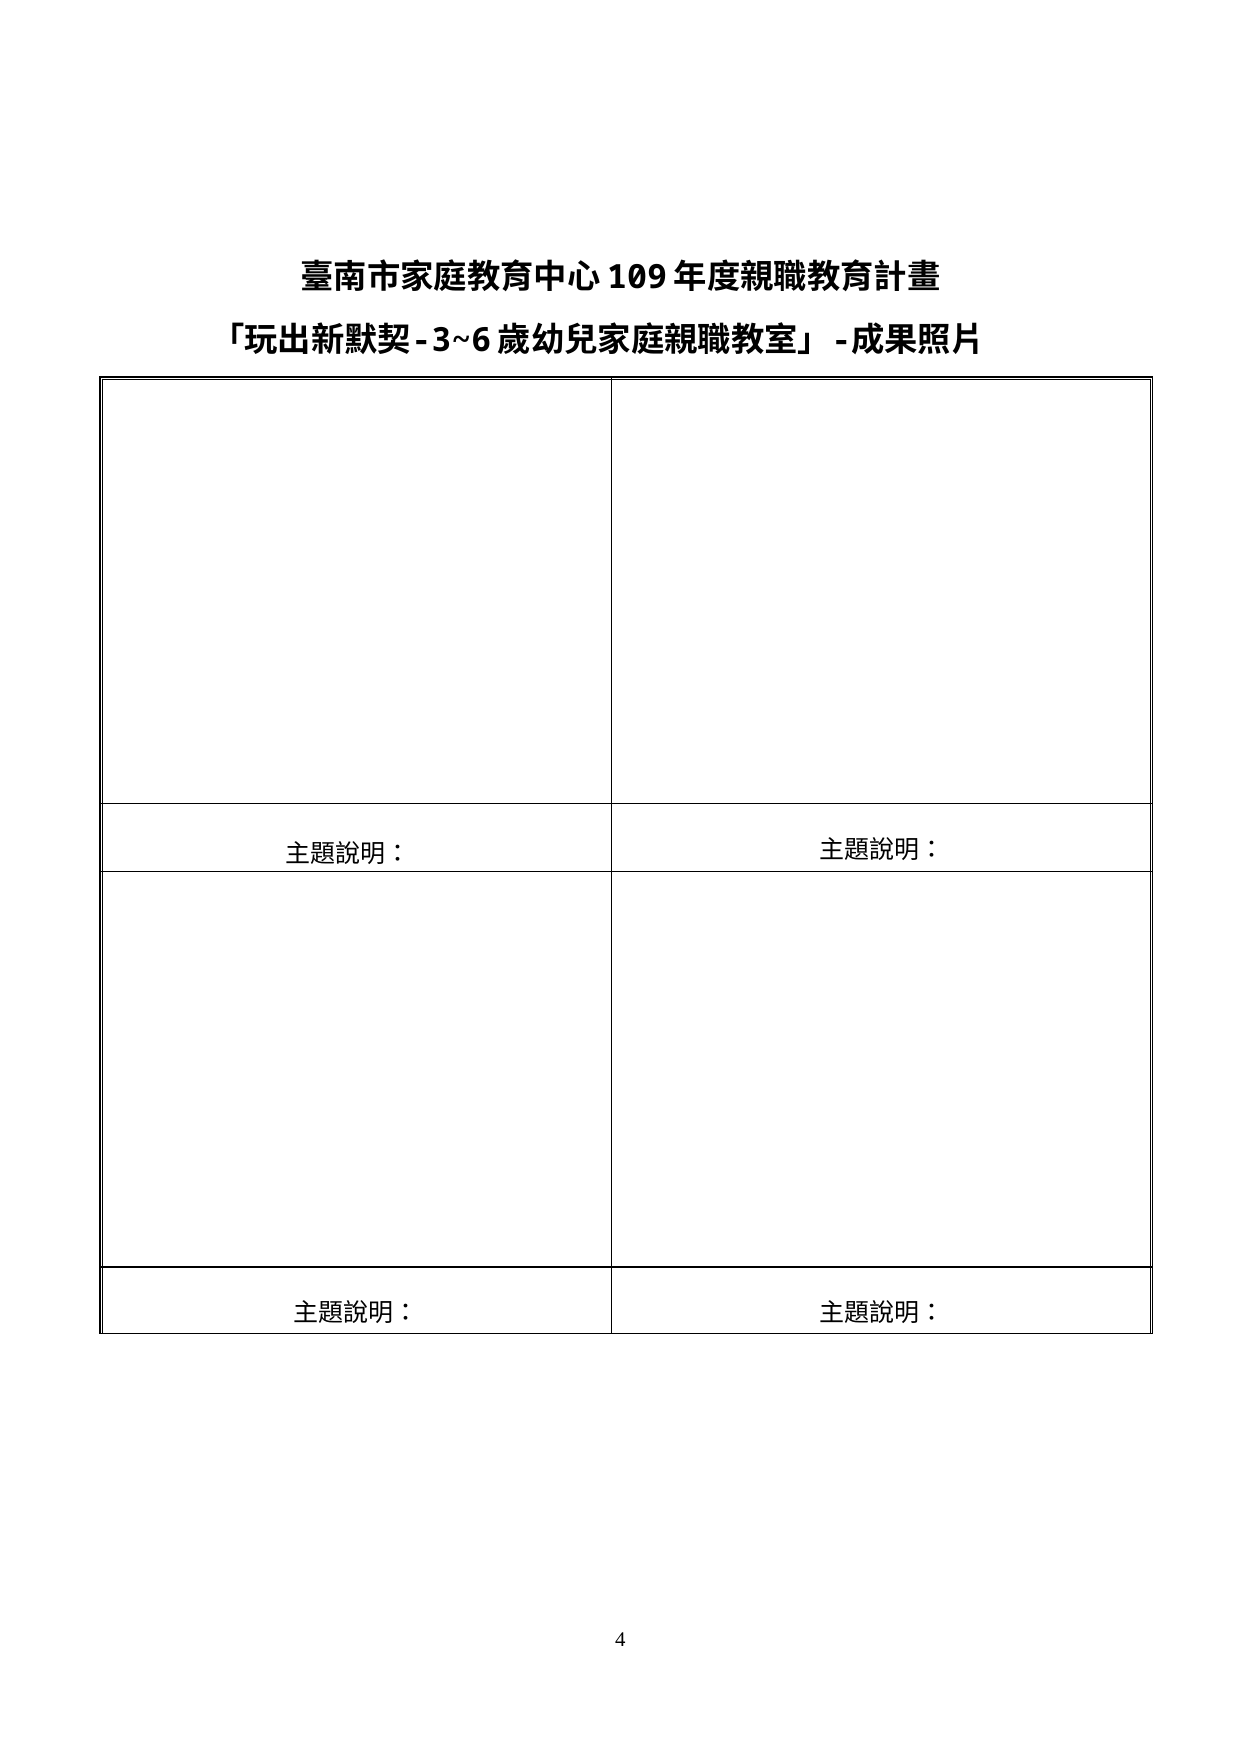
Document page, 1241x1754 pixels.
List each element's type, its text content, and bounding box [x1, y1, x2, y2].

text 「玩出新默契-3~6歲幼兒家庭親職教室」-成果照片 [30, 295, 1165, 358]
table_cell 主題說明： [612, 804, 1150, 871]
table_cell 主題說明： [612, 1268, 1150, 1332]
table_cell 主題說明： [103, 804, 611, 871]
table_cell 主題說明： [103, 1268, 611, 1332]
text 臺南市家庭教育中心109年度親職教育計畫 [75, 233, 1165, 295]
table_cell [103, 872, 611, 1266]
table_cell [612, 872, 1150, 1266]
table_header [612, 380, 1150, 803]
table_header [103, 380, 611, 803]
